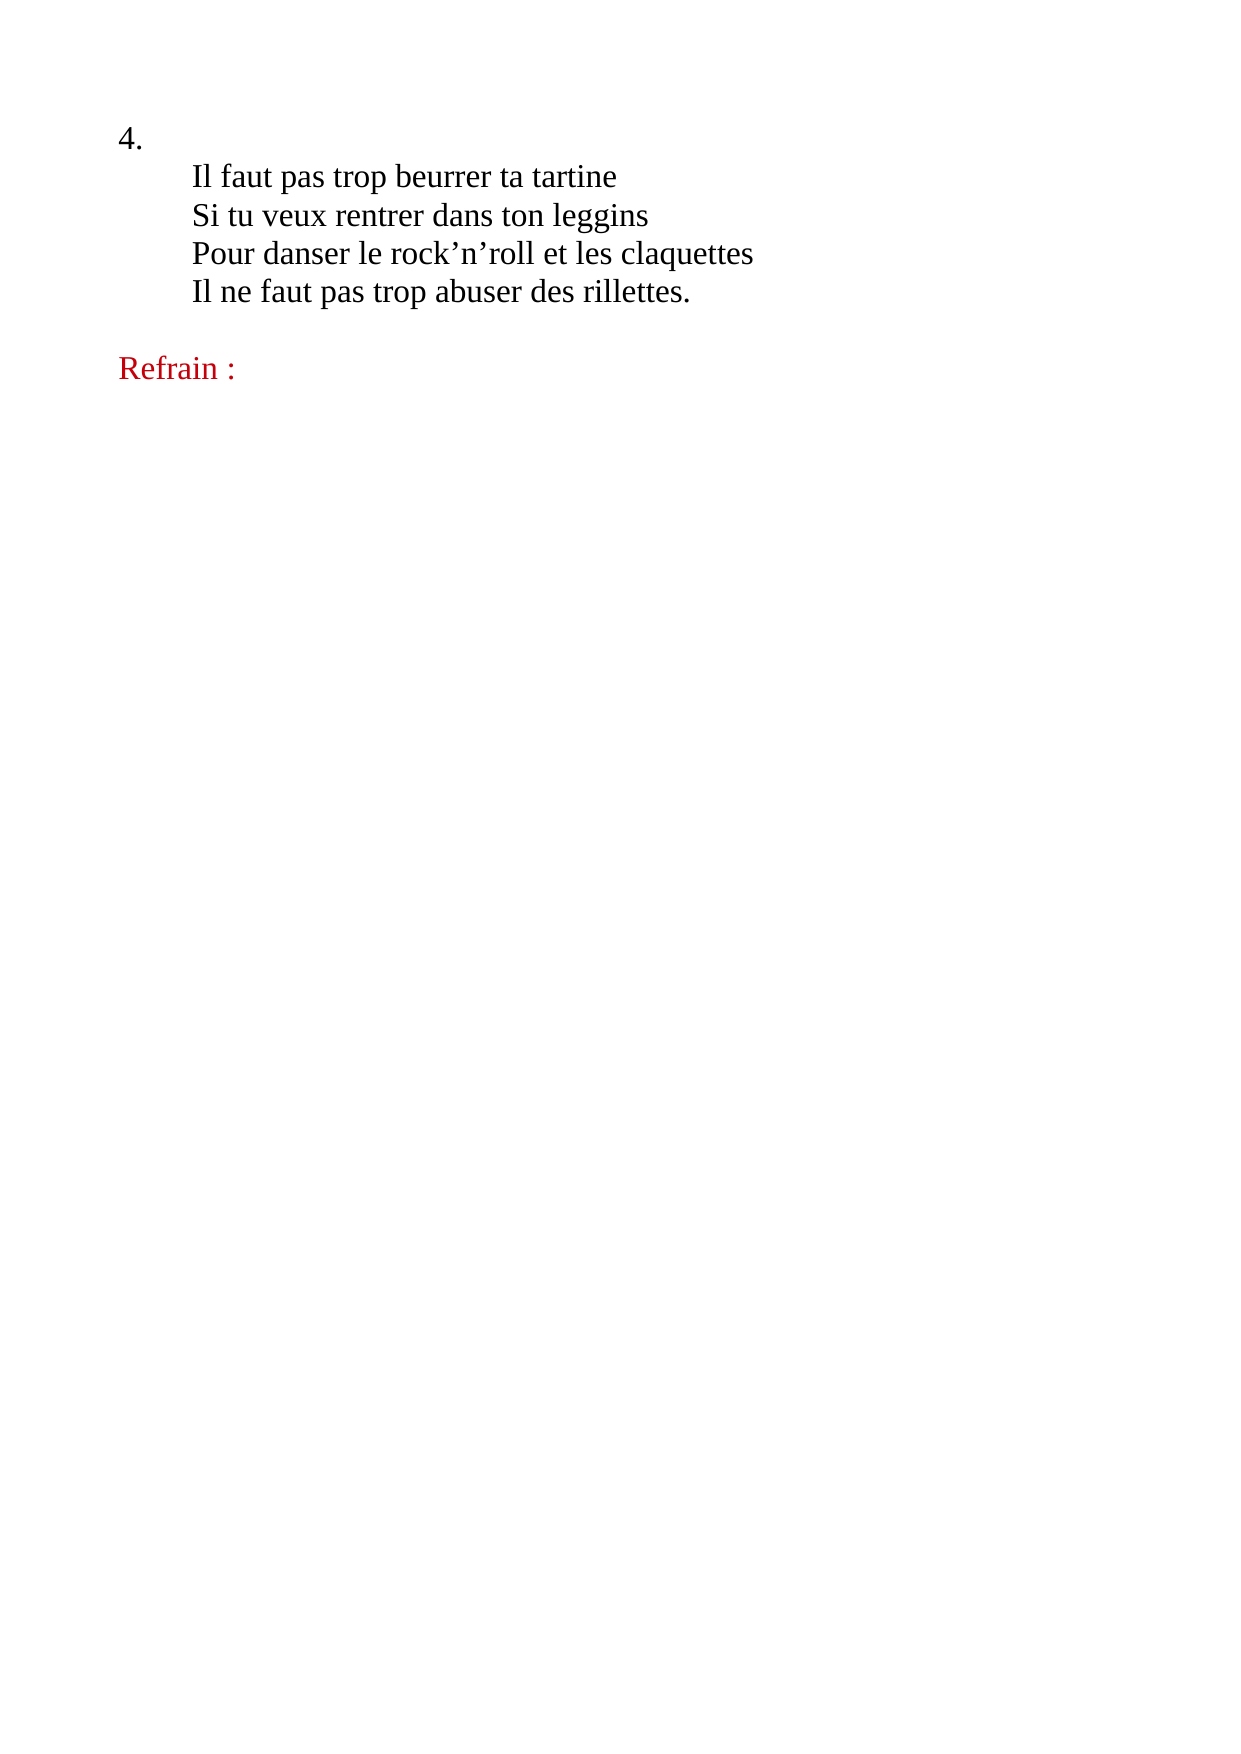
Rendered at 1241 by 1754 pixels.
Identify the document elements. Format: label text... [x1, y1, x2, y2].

text 4. [118, 118, 1122, 156]
text Si tu veux rentrer dans ton leggins [118, 195, 1122, 233]
text Pour danser le rock’n’roll et les claquettes [118, 233, 1122, 271]
text Il ne faut pas trop abuser des rillettes. [118, 271, 1122, 348]
text Refrain : [118, 348, 1122, 386]
text Il faut pas trop beurrer ta tartine [118, 156, 1122, 195]
